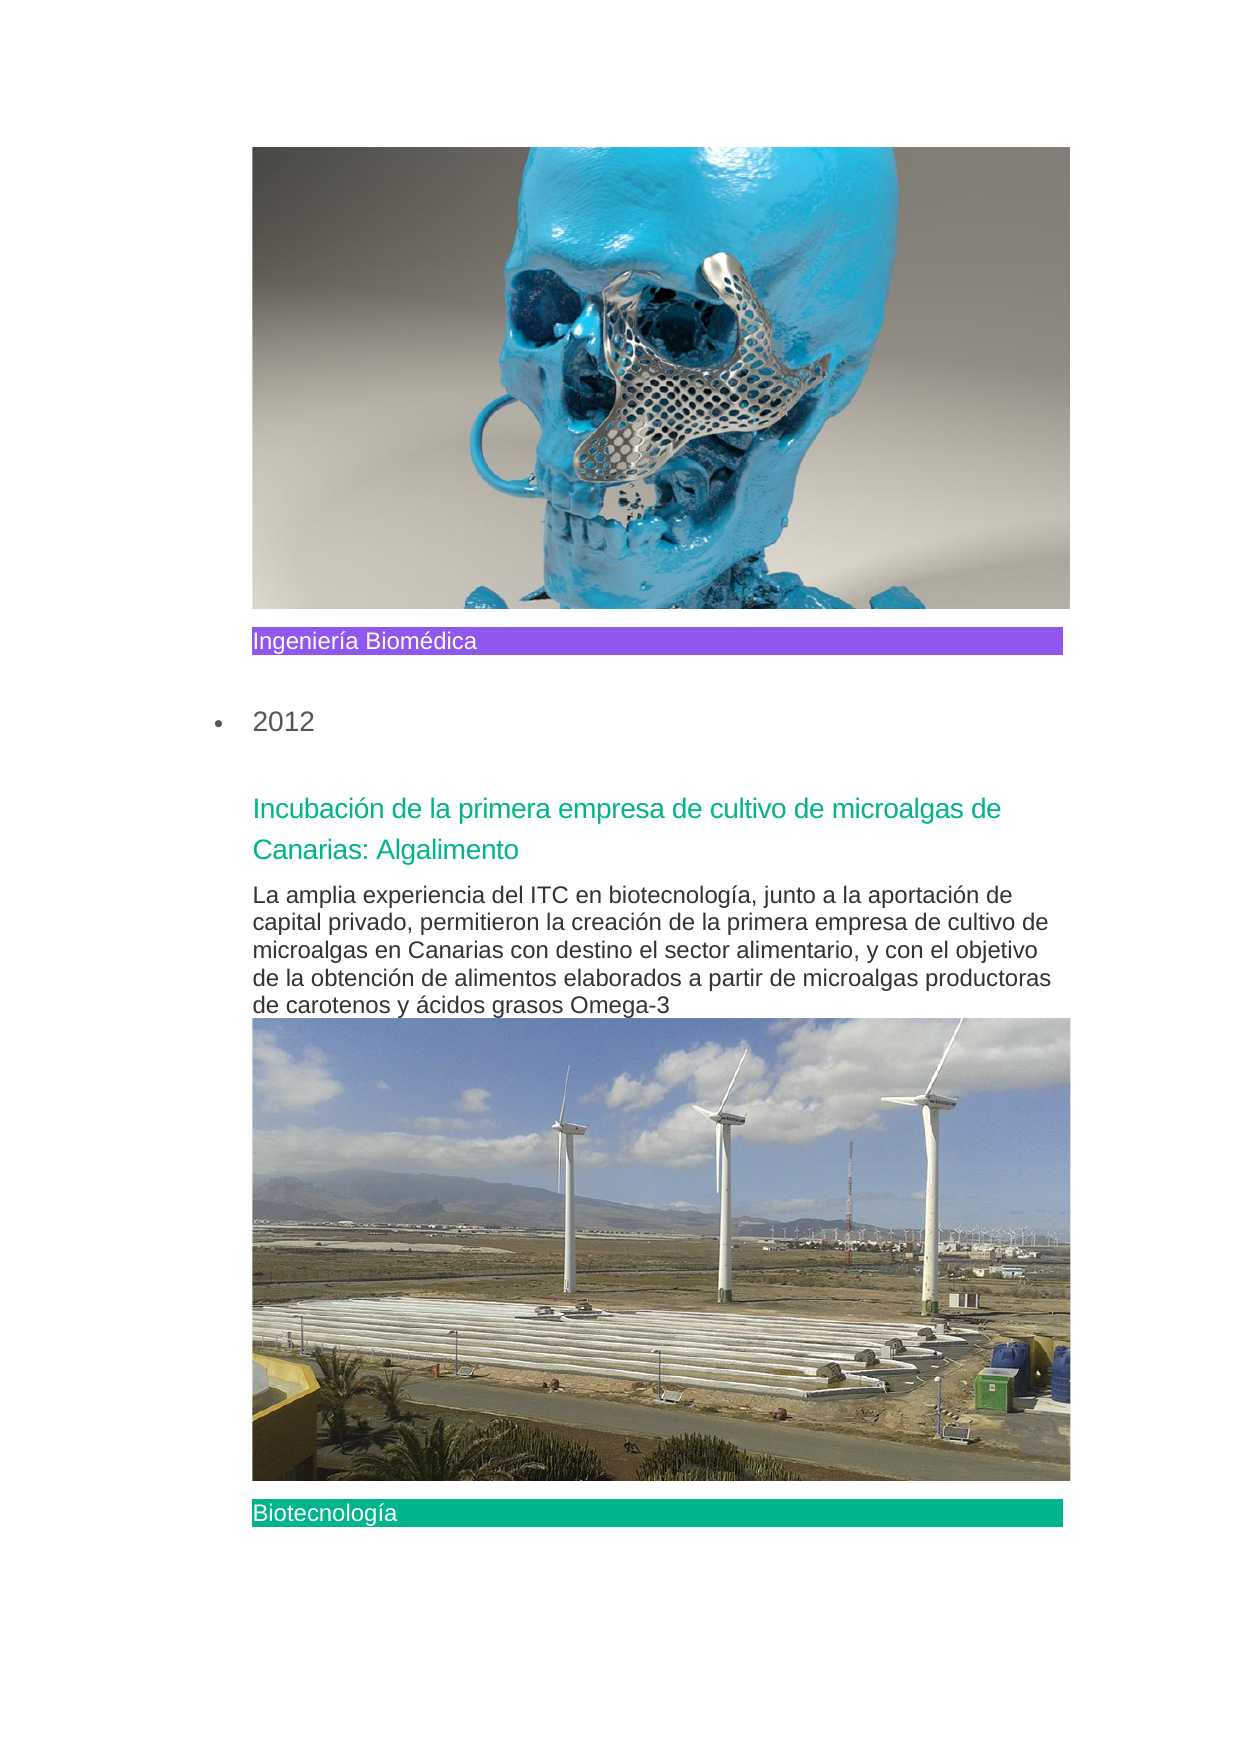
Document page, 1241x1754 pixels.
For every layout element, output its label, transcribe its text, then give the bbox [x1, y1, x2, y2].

text Biotecnología [252, 1499, 1063, 1527]
subtitle Incubación de la primera empresa de cultivo de microalgas de Canarias: Algalimento [252, 784, 1063, 865]
text La amplia experiencia del ITC en biotecnología, junto a la aportación de capital privado, permitieron la creación de la primera empresa de cultivo de microalgas en Canarias con destino el sector alimentario, y con el objetivo de la obtención de alimentos elaborados a partir de microalgas productoras de carotenos y ácidos grasos Omega-3 [252, 881, 1063, 1018]
text Ingeniería Biomédica [252, 627, 1063, 655]
list 2012 [215, 704, 1063, 737]
